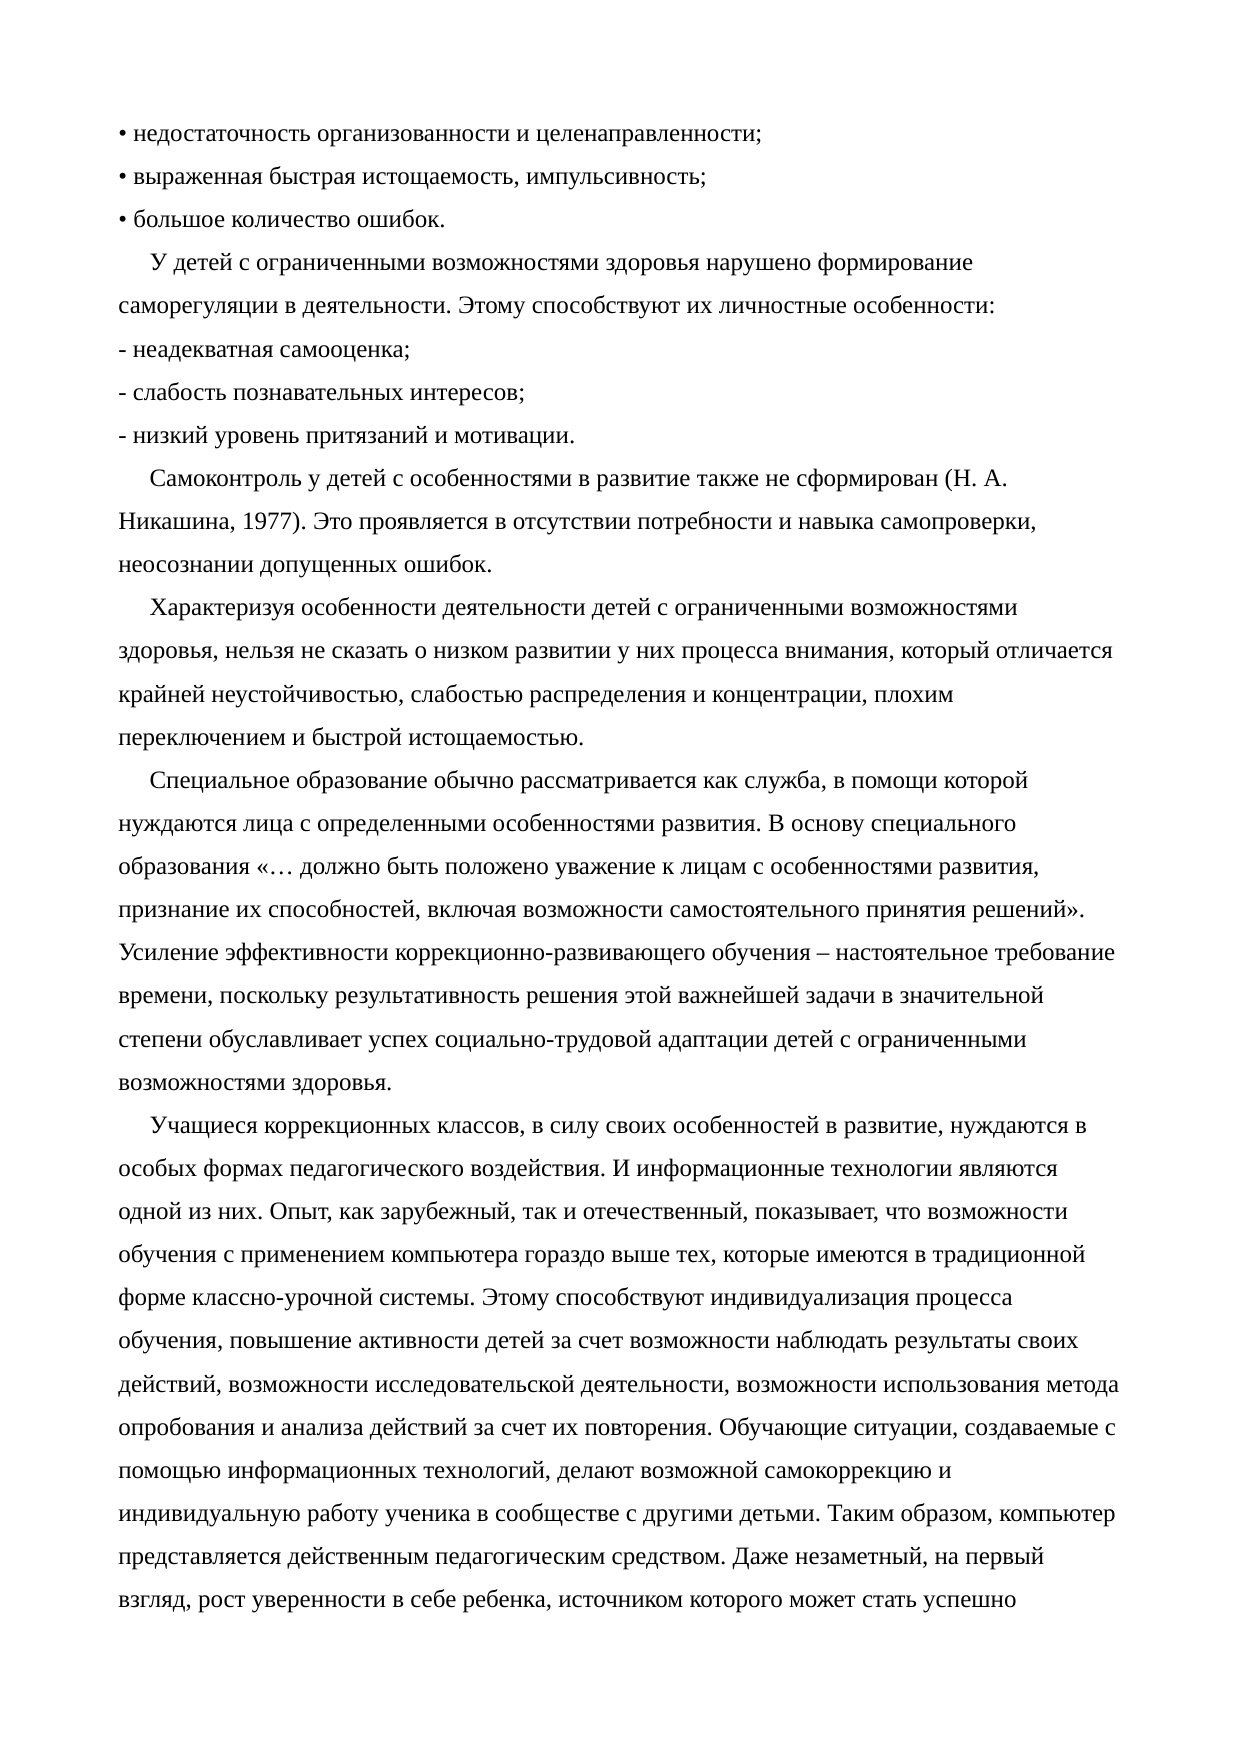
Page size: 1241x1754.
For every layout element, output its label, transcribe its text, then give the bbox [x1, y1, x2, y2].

text Самоконтроль у детей с особенностями в развитие также не сформирован (Н. А. Никашина, 1977). Это проявляется в отсутствии потребности и навыка самопроверки, неосознании допущенных ошибок. [118, 463, 1122, 578]
text - низкий уровень притязаний и мотивации. [118, 420, 1122, 449]
text Характеризуя особенности деятельности детей с ограниченными возможностями здоровья, нельзя не сказать о низком развитии у них процесса внимания, который отличается крайней неустойчивостью, слабостью распределения и концентрации, плохим переключением и быстрой истощаемостью. [118, 592, 1122, 751]
text - неадекватная самооценка; [118, 334, 1122, 362]
text - слабость познавательных интересов; [118, 377, 1122, 406]
text • выраженная быстрая истощаемость, импульсивность; [118, 161, 1122, 190]
text У детей с ограниченными возможностями здоровья нарушено формирование саморегуляции в деятельности. Этому способствуют их личностные особенности: [118, 247, 1122, 319]
text Учащиеся коррекционных классов, в силу своих особенностей в развитие, нуждаются в особых формах педагогического воздействия. И информационные технологии являются одной из них. Опыт, как зарубежный, так и отечественный, показывает, что возможности обучения с применением компьютера гораздо выше тех, которые имеются в традиционной форме классно-урочной системы. Этому способствуют индивидуализация процесса обучения, повышение активности детей за счет возможности наблюдать результаты своих действий, возможности исследовательской деятельности, возможности использования метода опробования и анализа действий за счет их повторения. Обучающие ситуации, создаваемые с помощью информационных технологий, делают возможной самокоррекцию и индивидуальную работу ученика в сообществе с другими детьми. Таким образом, компьютер представляется действенным педагогическим средством. Даже незаметный, на первый взгляд, рост уверенности в себе ребенка, источником которого может стать успешно [118, 1110, 1122, 1613]
text • недостаточность организованности и целенаправленности; [118, 118, 1122, 147]
text Специальное образование обычно рассматривается как служба, в помощи которой нуждаются лица с определенными особенностями развития. В основу специального образования «… должно быть положено уважение к лицам с особенностями развития, признание их способностей, включая возможности самостоятельного принятия решений». Усиление эффективности коррекционно-развивающего обучения – настоятельное требование времени, поскольку результативность решения этой важнейшей задачи в значительной степени обуславливает успех социально-трудовой адаптации детей с ограниченными возможностями здоровья. [118, 765, 1122, 1096]
text • большое количество ошибок. [118, 204, 1122, 233]
